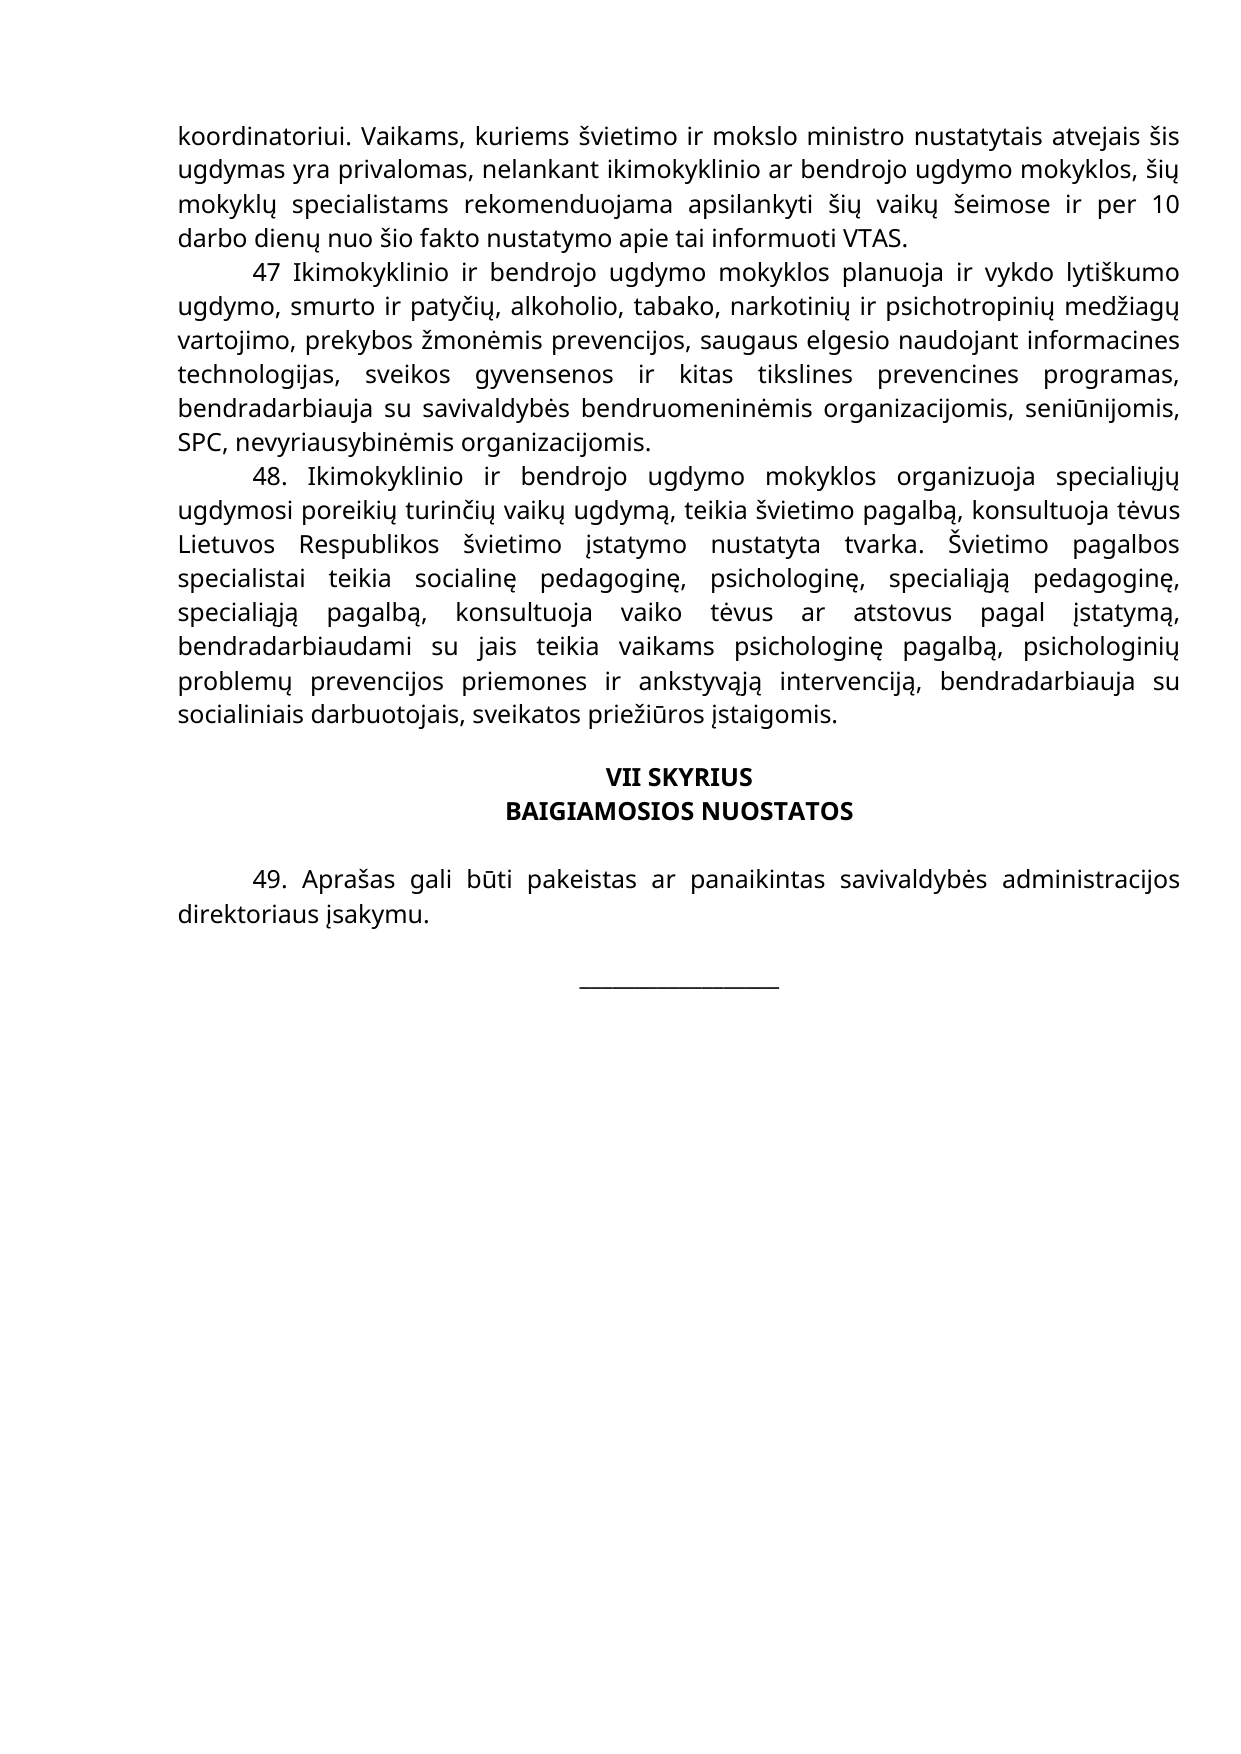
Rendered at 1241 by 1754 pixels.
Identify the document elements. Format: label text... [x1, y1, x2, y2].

text 49. Aprašas gali būti pakeistas ar panaikintas savivaldybės administracijos direktoriaus įsakymu. [177, 862, 1181, 930]
text VII SKYRIUS [177, 760, 1181, 794]
text __________________ [177, 959, 1181, 993]
text 47 Ikimokyklinio ir bendrojo ugdymo mokyklos planuoja ir vykdo lytiškumo ugdymo, smurto ir patyčių, alkoholio, tabako, narkotinių ir psichotropinių medžiagų vartojimo, prekybos žmonėmis prevencijos, saugaus elgesio naudojant informacines technologijas, sveikos gyvensenos ir kitas tikslines prevencines programas, bendradarbiauja su savivaldybės bendruomeninėmis organizacijomis, seniūnijomis, SPC, nevyriausybinėmis organizacijomis. [177, 254, 1181, 459]
text 48. Ikimokyklinio ir bendrojo ugdymo mokyklos organizuoja specialiųjų ugdymosi poreikių turinčių vaikų ugdymą, teikia švietimo pagalbą, konsultuoja tėvus Lietuvos Respublikos švietimo įstatymo nustatyta tvarka. Švietimo pagalbos specialistai teikia socialinę pedagoginę, psichologinę, specialiąją pedagoginę, specialiąją pagalbą, konsultuoja vaiko tėvus ar atstovus pagal įstatymą, bendradarbiaudami su jais teikia vaikams psichologinę pagalbą, psichologinių problemų prevencijos priemones ir ankstyvąją intervenciją, bendradarbiauja su socialiniais darbuotojais, sveikatos priežiūros įstaigomis. [177, 459, 1181, 731]
text BAIGIAMOSIOS NUOSTATOS [177, 794, 1181, 828]
text koordinatoriui. Vaikams, kuriems švietimo ir mokslo ministro nustatytais atvejais šis ugdymas yra privalomas, nelankant ikimokyklinio ar bendrojo ugdymo mokyklos, šių mokyklų specialistams rekomenduojama apsilankyti šių vaikų šeimose ir per 10 darbo dienų nuo šio fakto nustatymo apie tai informuoti VTAS. [177, 118, 1181, 254]
